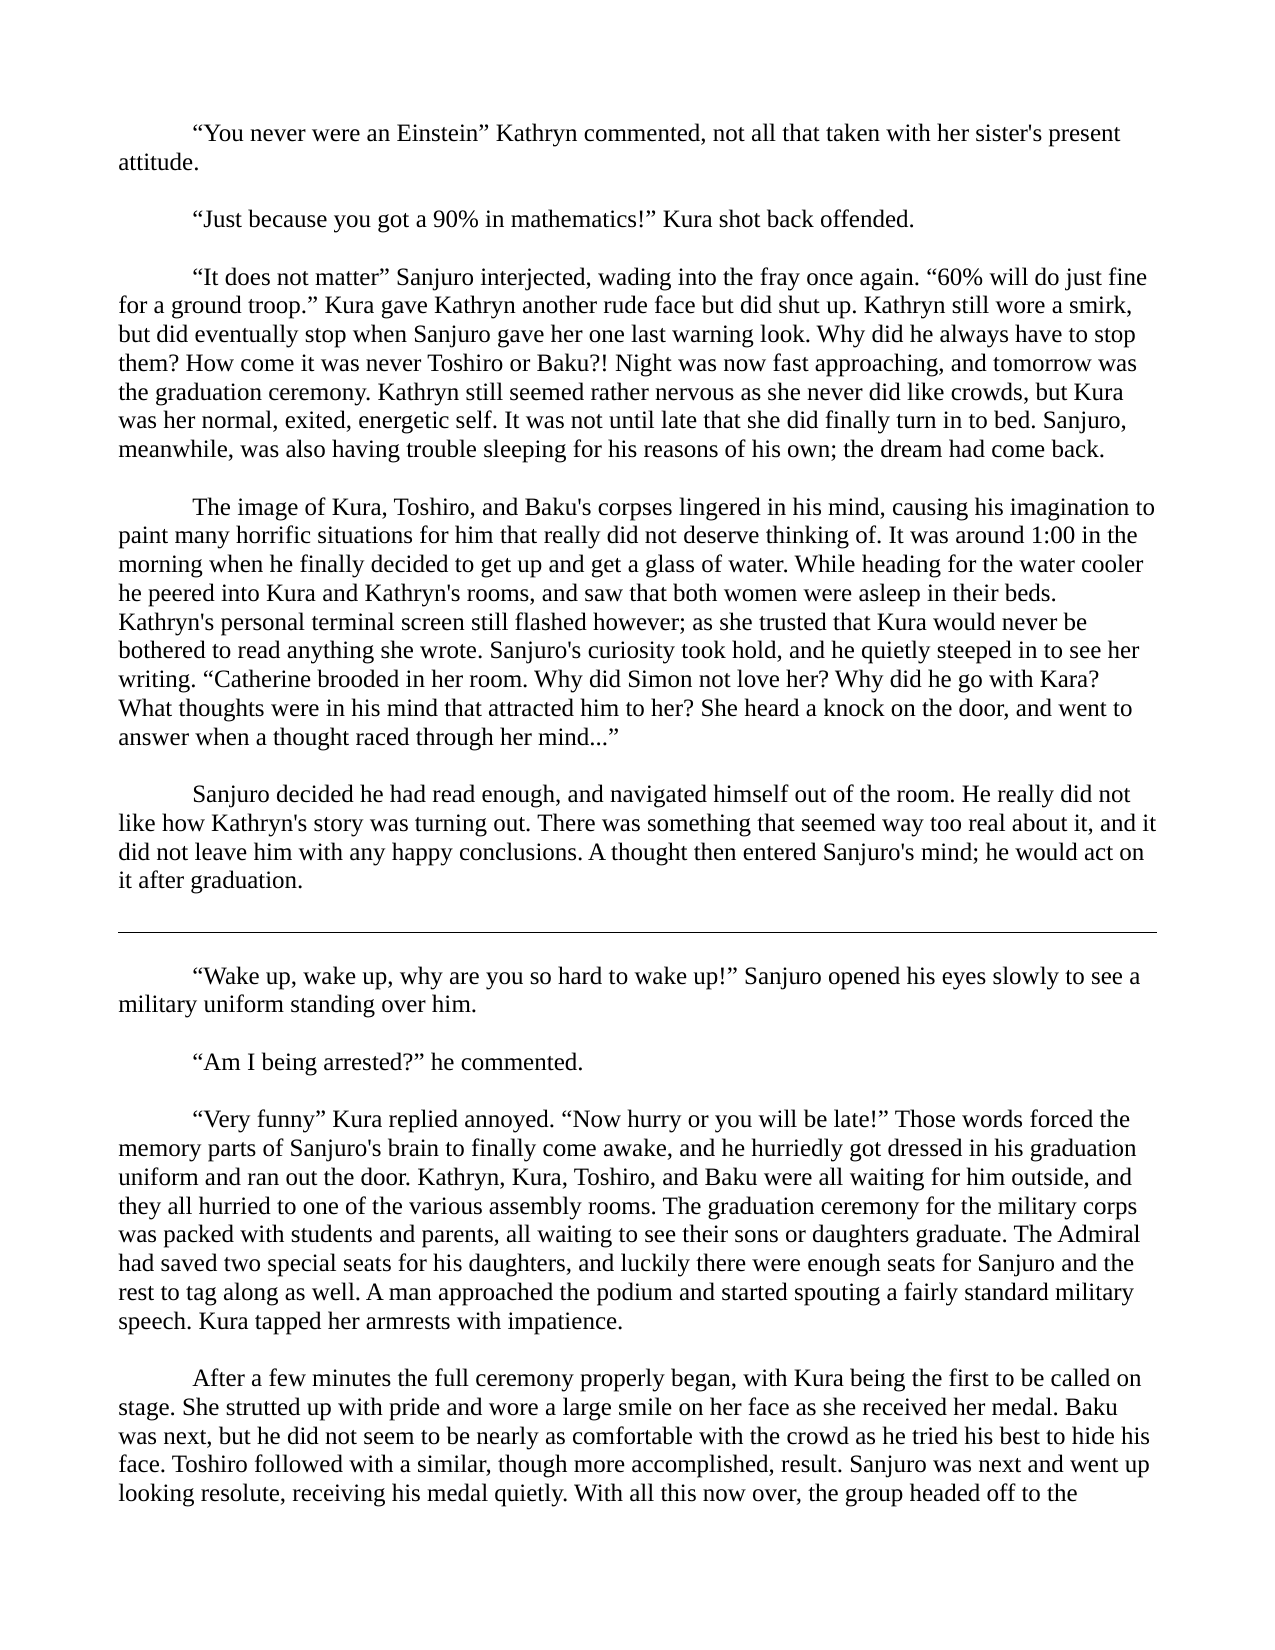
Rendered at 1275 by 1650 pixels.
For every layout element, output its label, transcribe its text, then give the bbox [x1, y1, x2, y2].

text After a few minutes the full ceremony properly began, with Kura being the first to be called on stage. She strutted up with pride and wore a large smile on her face as she received her medal. Baku was next, but he did not seem to be nearly as comfortable with the crowd as he tried his best to hide his face. Toshiro followed with a similar, though more accomplished, result. Sanjuro was next and went up looking resolute, receiving his medal quietly. With all this now over, the group headed off to the [118, 1363, 1157, 1507]
text “Am I being arrested?” he commented. [118, 1047, 1157, 1076]
text “It does not matter” Sanjuro interjected, wading into the fray once again. “60% will do just fine for a ground troop.” Kura gave Kathryn another rude face but did shut up. Kathryn still wore a smirk, but did eventually stop when Sanjuro gave her one last warning look. Why did he always have to stop them? How come it was never Toshiro or Baku?! Night was now fast approaching, and tomorrow was the graduation ceremony. Kathryn still seemed rather nervous as she never did like crowds, but Kura was her normal, exited, energetic self. It was not until late that she did finally turn in to bed. Sanjuro, meanwhile, was also having trouble sleeping for his reasons of his own; the dream had come back. [118, 262, 1157, 463]
text “Just because you got a 90% in mathematics!” Kura shot back offended. [118, 204, 1157, 233]
text The image of Kura, Toshiro, and Baku's corpses lingered in his mind, causing his imagination to paint many horrific situations for him that really did not deserve thinking of. It was around 1:00 in the morning when he finally decided to get up and get a glass of water. While heading for the water cooler he peered into Kura and Kathryn's rooms, and saw that both women were asleep in their beds. Kathryn's personal terminal screen still flashed however; as she trusted that Kura would never be bothered to read anything she wrote. Sanjuro's curiosity took hold, and he quietly steeped in to see her writing. “Catherine brooded in her room. Why did Simon not love her? Why did he go with Kara? What thoughts were in his mind that attracted him to her? She heard a knock on the door, and went to answer when a thought raced through her mind...” [118, 492, 1157, 751]
text “Wake up, wake up, why are you so hard to wake up!” Sanjuro opened his eyes slowly to see a military uniform standing over him. [118, 961, 1157, 1018]
text “Very funny” Kura replied annoyed. “Now hurry or you will be late!” Those words forced the memory parts of Sanjuro's brain to finally come awake, and he hurriedly got dressed in his graduation uniform and ran out the door. Kathryn, Kura, Toshiro, and Baku were all waiting for him outside, and they all hurried to one of the various assembly rooms. The graduation ceremony for the military corps was packed with students and parents, all waiting to see their sons or daughters graduate. The Admiral had saved two special seats for his daughters, and luckily there were enough seats for Sanjuro and the rest to tag along as well. A man approached the podium and started spouting a fairly standard military speech. Kura tapped her armrests with impatience. [118, 1104, 1157, 1334]
text “You never were an Einstein” Kathryn commented, not all that taken with her sister's present attitude. [118, 118, 1157, 176]
text Sanjuro decided he had read enough, and navigated himself out of the room. He really did not like how Kathryn's story was turning out. There was something that seemed way too real about it, and it did not leave him with any happy conclusions. A thought then entered Sanjuro's mind; he would act on it after graduation. [118, 779, 1157, 894]
